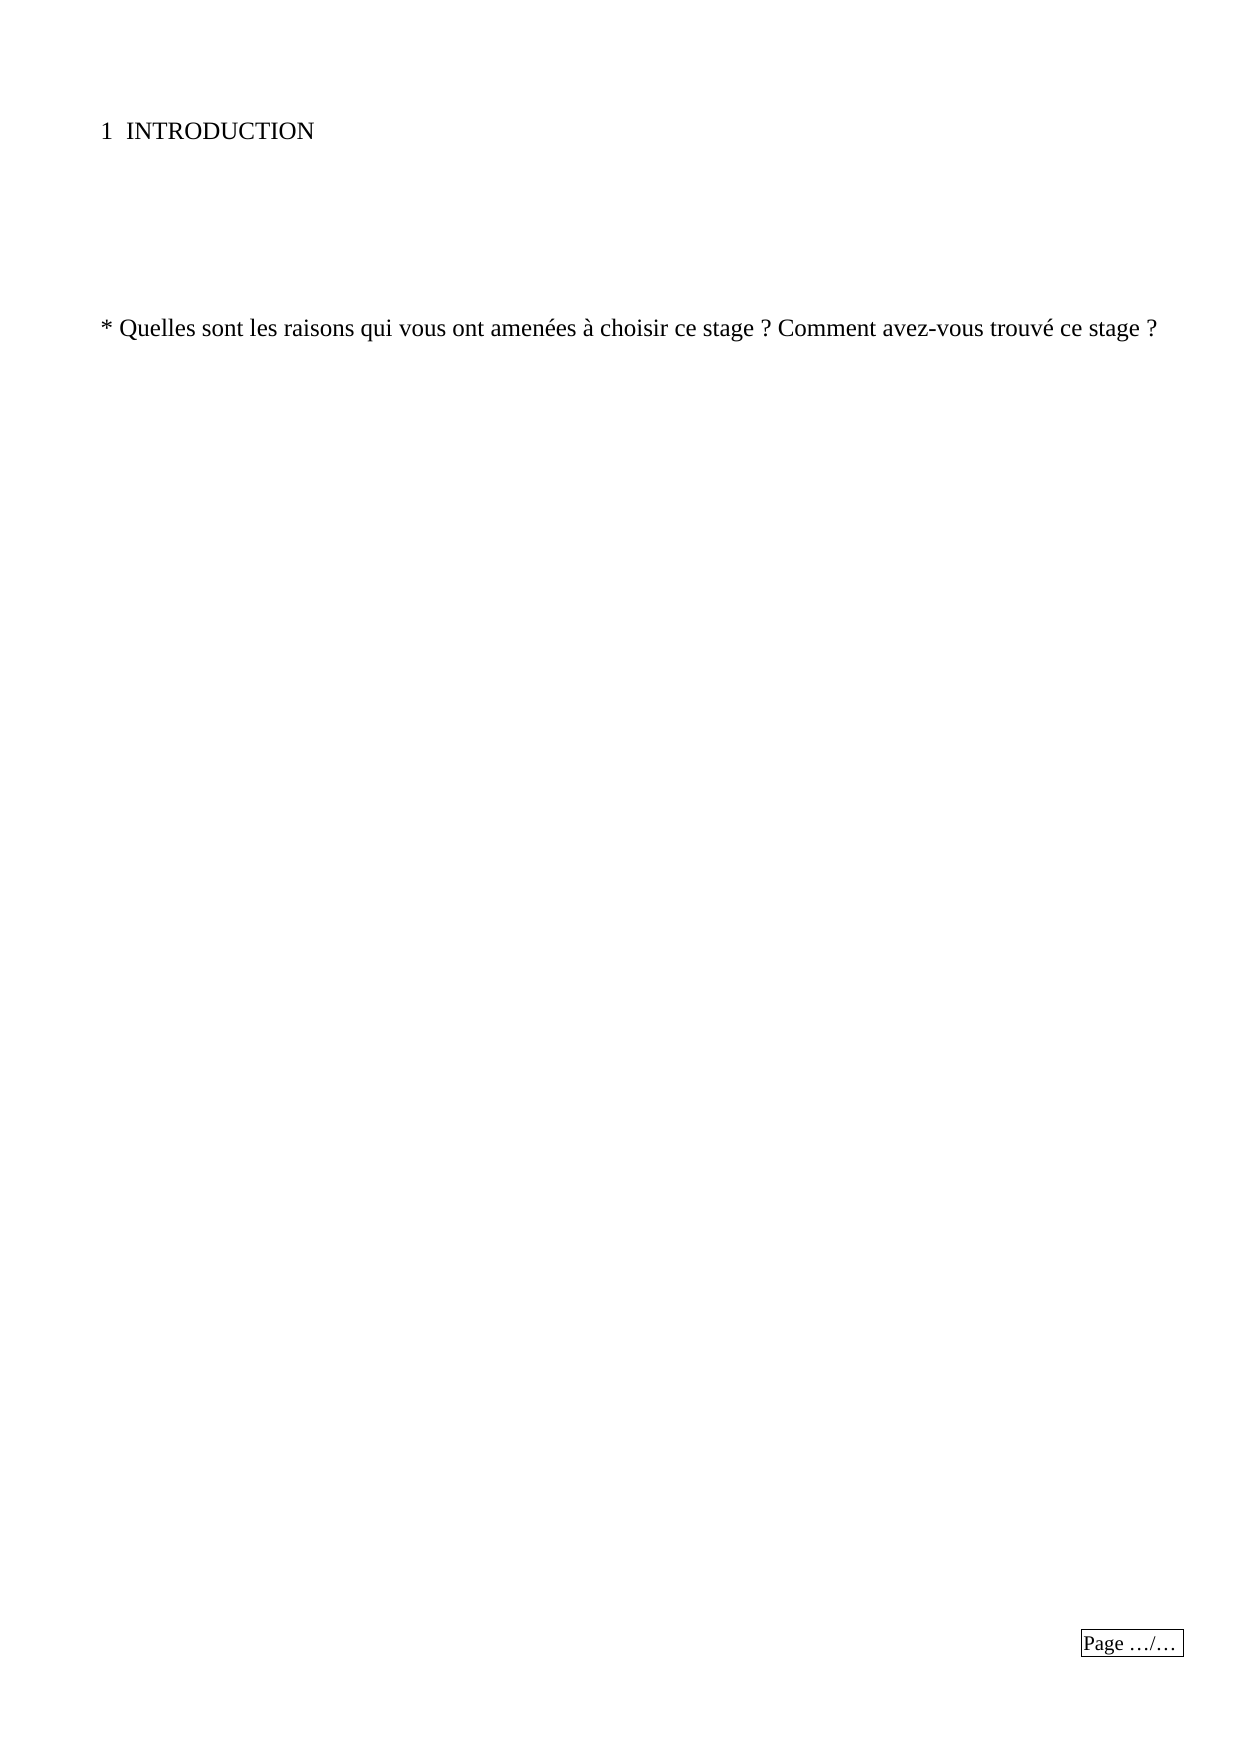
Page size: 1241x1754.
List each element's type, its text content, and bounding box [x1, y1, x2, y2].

list INTRODUCTION [100, 116, 1215, 145]
text * Quelles sont les raisons qui vous ont amenées à choisir ce stage ? Comment avez-vous trouvé ce stage ? [100, 313, 1215, 342]
